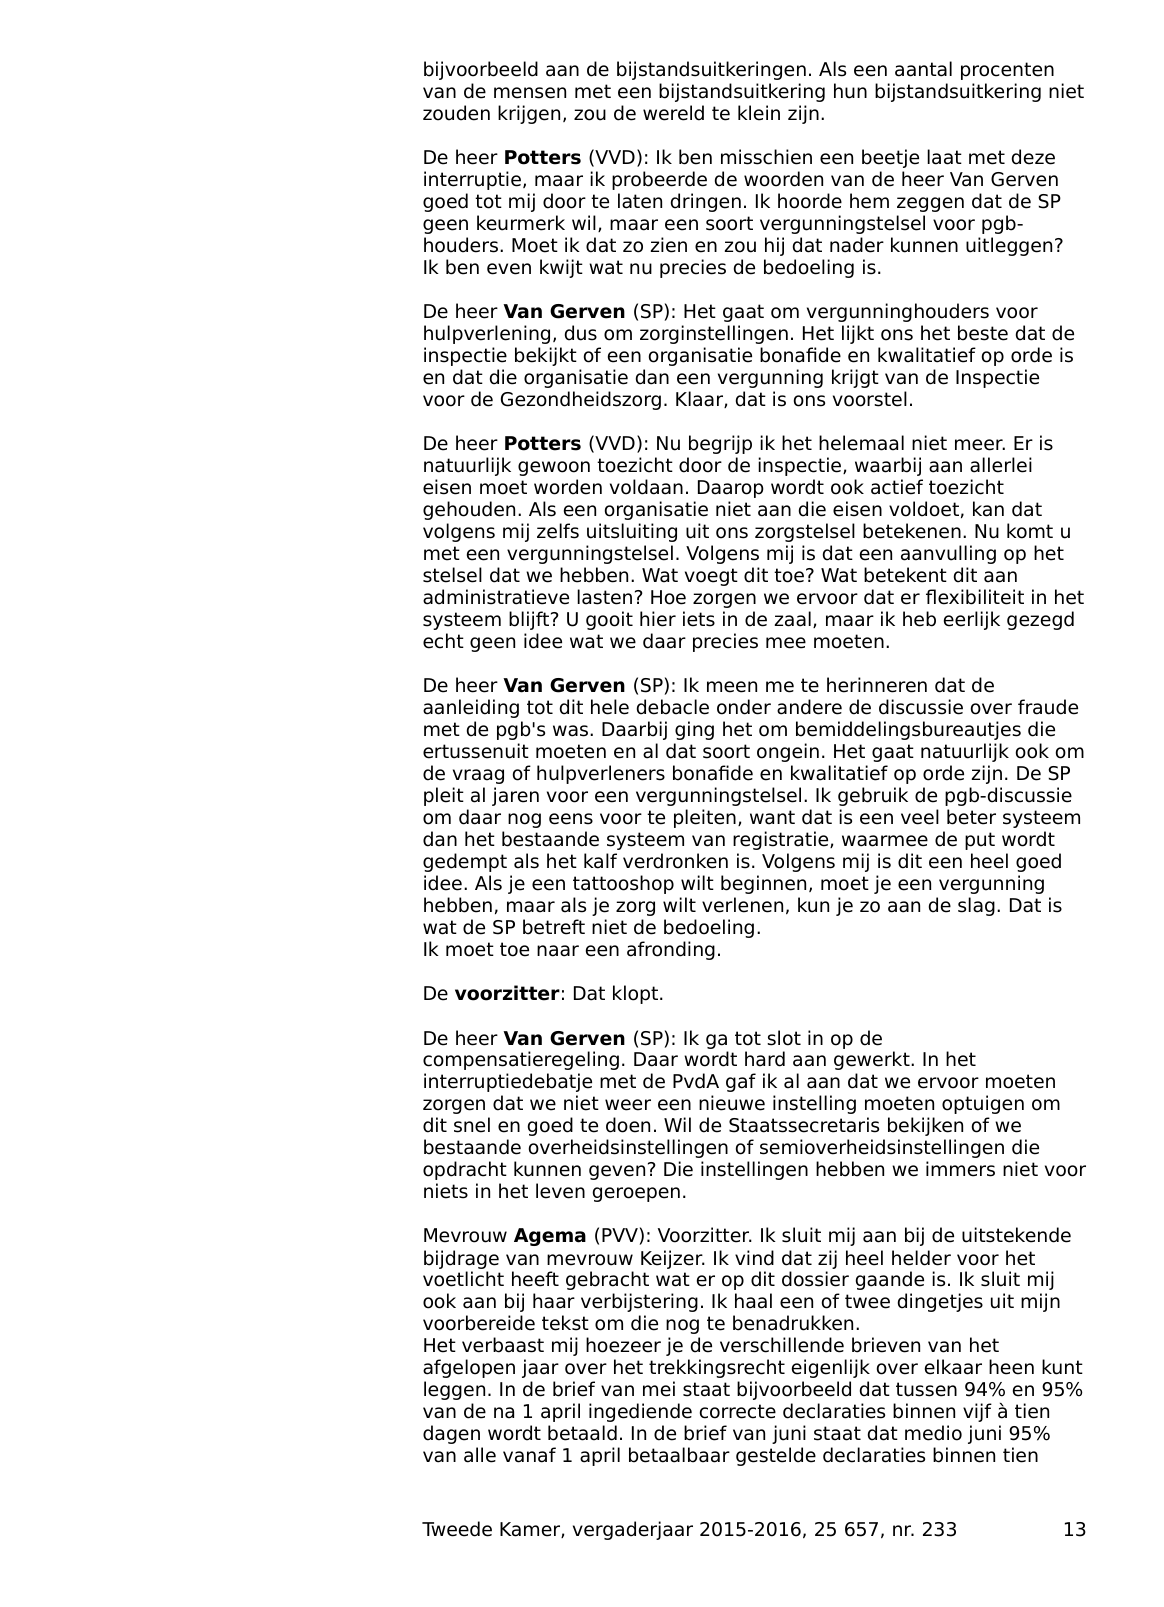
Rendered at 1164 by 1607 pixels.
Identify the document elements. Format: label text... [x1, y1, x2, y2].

text Mevrouw Agema (PVV): Voorzitter. Ik sluit mij aan bij de uitstekende bijdrage van mevrouw Keijzer. Ik vind dat zij heel helder voor het voetlicht heeft gebracht wat er op dit dossier gaande is. Ik sluit mij ook aan bij haar verbijstering. Ik haal een of twee dingetjes uit mijn voorbereide tekst om die nog te benadrukken. [422, 1225, 1087, 1335]
text De heer Van Gerven (SP): Het gaat om vergunninghouders voor hulpverlening, dus om zorginstellingen. Het lijkt ons het beste dat de inspectie bekijkt of een organisatie bonafide en kwalitatief op orde is en dat die organisatie dan een vergunning krijgt van de Inspectie voor de Gezondheidszorg. Klaar, dat is ons voorstel. [422, 301, 1087, 411]
text De heer Potters (VVD): Nu begrijp ik het helemaal niet meer. Er is natuurlijk gewoon toezicht door de inspectie, waarbij aan allerlei eisen moet worden voldaan. Daarop wordt ook actief toezicht gehouden. Als een organisatie niet aan die eisen voldoet, kan dat volgens mij zelfs uitsluiting uit ons zorgstelsel betekenen. Nu komt u met een vergunningstelsel. Volgens mij is dat een aanvulling op het stelsel dat we hebben. Wat voegt dit toe? Wat betekent dit aan administratieve lasten? Hoe zorgen we ervoor dat er flexibiliteit in het systeem blijft? U gooit hier iets in de zaal, maar ik heb eerlijk gezegd echt geen idee wat we daar precies mee moeten. [422, 433, 1087, 653]
text De heer Van Gerven (SP): Ik meen me te herinneren dat de aanleiding tot dit hele debacle onder andere de discussie over fraude met de pgb's was. Daarbij ging het om bemiddelingsbureautjes die ertussenuit moeten en al dat soort ongein. Het gaat natuurlijk ook om de vraag of hulpverleners bonafide en kwalitatief op orde zijn. De SP pleit al jaren voor een vergunningstelsel. Ik gebruik de pgb-discussie om daar nog eens voor te pleiten, want dat is een veel beter systeem dan het bestaande systeem van registratie, waarmee de put wordt gedempt als het kalf verdronken is. Volgens mij is dit een heel goed idee. Als je een tattooshop wilt beginnen, moet je een vergunning hebben, maar als je zorg wilt verlenen, kun je zo aan de slag. Dat is wat de SP betreft niet de bedoeling. [422, 675, 1087, 939]
text bijvoorbeeld aan de bijstandsuitkeringen. Als een aantal procenten van de mensen met een bijstandsuitkering hun bijstandsuitkering niet zouden krijgen, zou de wereld te klein zijn. [422, 59, 1087, 125]
text De heer Potters (VVD): Ik ben misschien een beetje laat met deze interruptie, maar ik probeerde de woorden van de heer Van Gerven goed tot mij door te laten dringen. Ik hoorde hem zeggen dat de SP geen keurmerk wil, maar een soort vergunningstelsel voor pgb-houders. Moet ik dat zo zien en zou hij dat nader kunnen uitleggen? Ik ben even kwijt wat nu precies de bedoeling is. [422, 147, 1087, 279]
text De voorzitter: Dat klopt. [422, 983, 1087, 1005]
text De heer Van Gerven (SP): Ik ga tot slot in op de compensatieregeling. Daar wordt hard aan gewerkt. In het interruptiedebatje met de PvdA gaf ik al aan dat we ervoor moeten zorgen dat we niet weer een nieuwe instelling moeten optuigen om dit snel en goed te doen. Wil de Staatssecretaris bekijken of we bestaande overheidsinstellingen of semioverheidsinstellingen die opdracht kunnen geven? Die instellingen hebben we immers niet voor niets in het leven geroepen. [422, 1027, 1087, 1203]
text Ik moet toe naar een afronding. [422, 939, 1087, 961]
text Het verbaast mij hoezeer je de verschillende brieven van het afgelopen jaar over het trekkingsrecht eigenlijk over elkaar heen kunt leggen. In de brief van mei staat bijvoorbeeld dat tussen 94% en 95% van de na 1 april ingediende correcte declaraties binnen vijf à tien dagen wordt betaald. In de brief van juni staat dat medio juni 95% van alle vanaf 1 april betaalbaar gestelde declaraties binnen tien [422, 1335, 1087, 1467]
